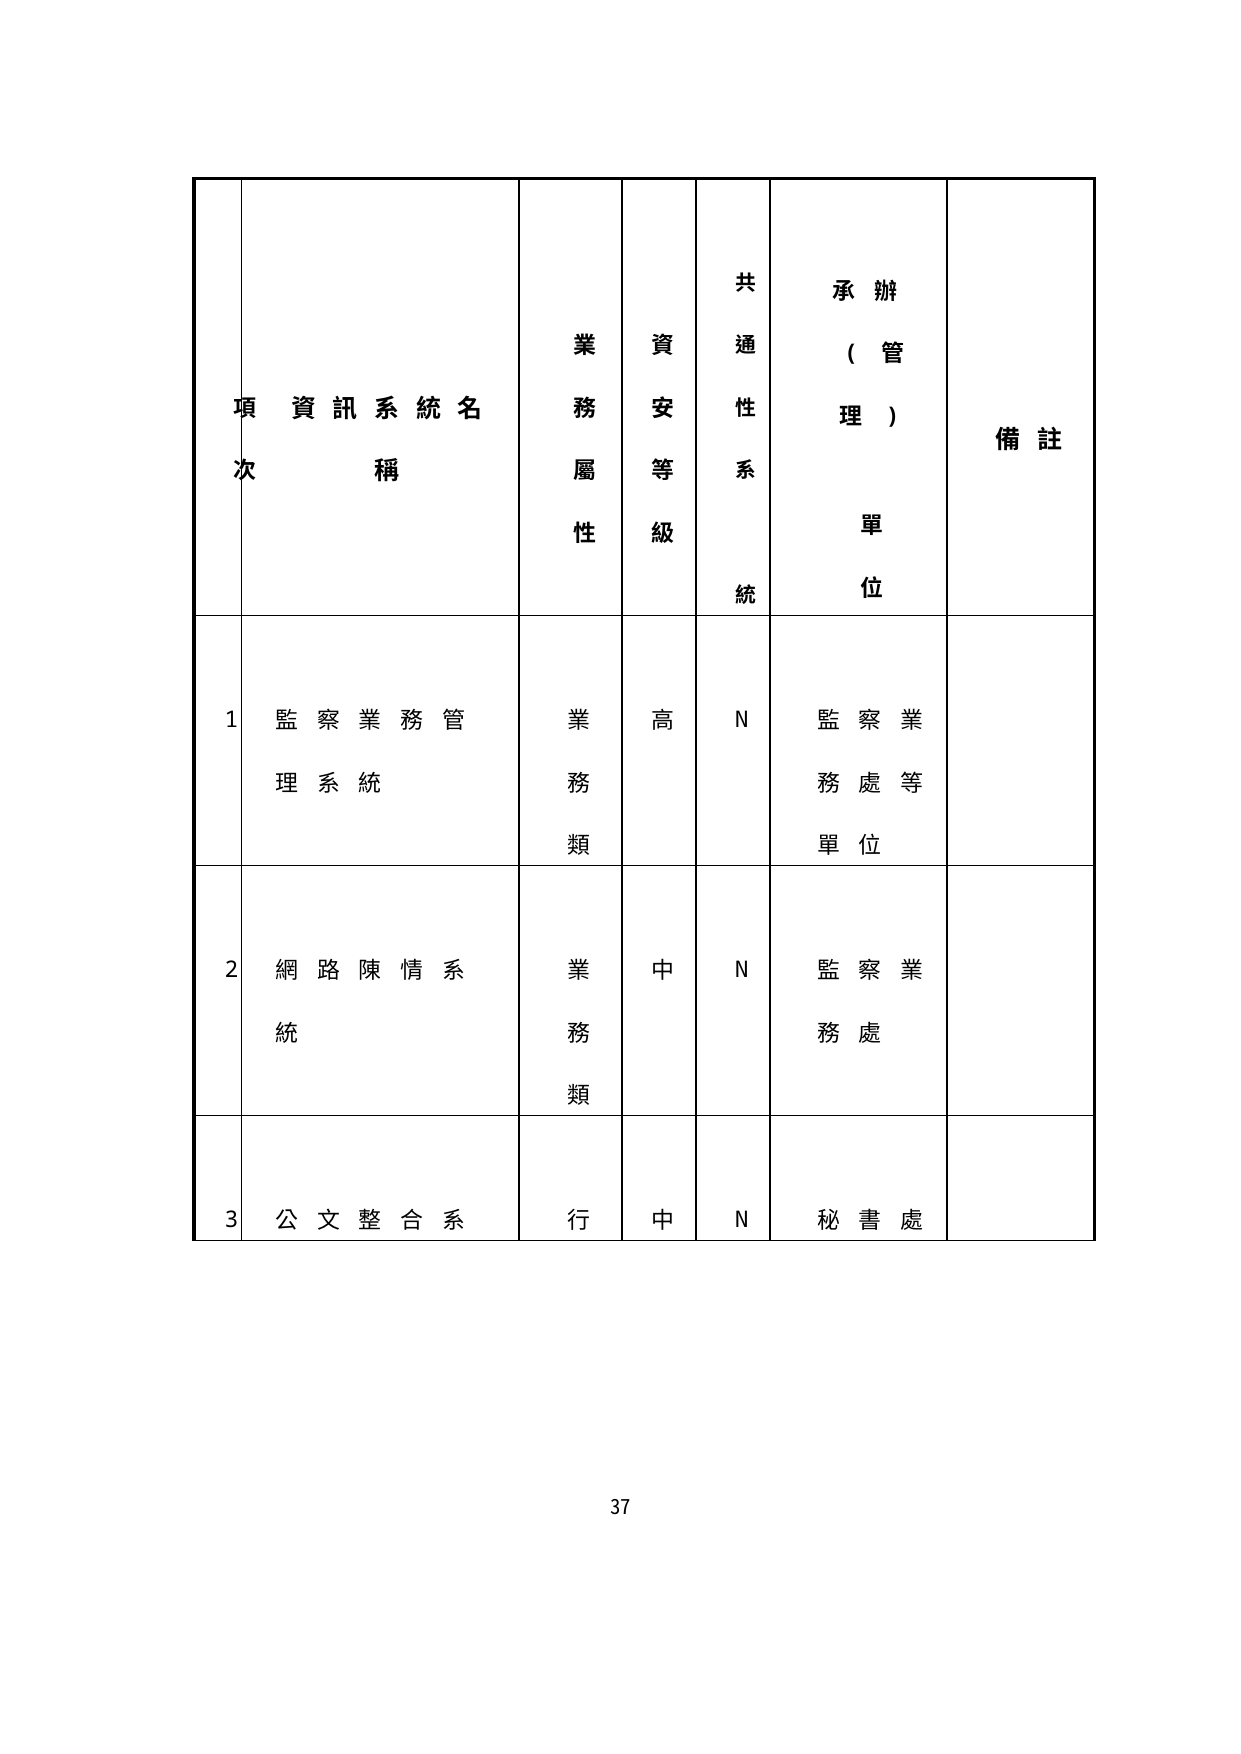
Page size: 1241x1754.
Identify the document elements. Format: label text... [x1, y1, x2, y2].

table_cell 業務類 [520, 616, 621, 865]
table_cell N [697, 1116, 769, 1240]
table_header 資安 等級 [623, 180, 695, 615]
table_header 業務 屬性 [520, 180, 621, 615]
table_cell [948, 866, 1093, 1115]
table_header 項次 [196, 180, 241, 615]
table_cell 秘書處 [771, 1116, 946, 1240]
table_cell [948, 1116, 1093, 1240]
table_header 資訊系統名稱 [242, 180, 518, 615]
table_cell 業務類 [520, 866, 621, 1115]
table_cell 3 [196, 1116, 241, 1240]
table_cell [948, 616, 1093, 865]
table_cell 高 [623, 616, 695, 865]
table_cell 網路陳情系統 [242, 866, 518, 1115]
table_header 共通性系 統 [697, 180, 769, 615]
table_cell 監察業務處等單位 [771, 616, 946, 865]
table_cell 1 [196, 616, 241, 865]
table_cell N [697, 616, 769, 865]
table_header 承辦(管理) 單 位 [771, 180, 946, 615]
table_cell 監察業務管理系統 [242, 616, 518, 865]
table_cell 2 [196, 866, 241, 1115]
table_header 備註 [948, 180, 1093, 615]
table_cell 公文整合系 [242, 1116, 518, 1240]
table_cell N [697, 866, 769, 1115]
table_cell 中 [623, 866, 695, 1115]
table_cell 監察業務處 [771, 866, 946, 1115]
table_cell 行 [520, 1116, 621, 1240]
table_cell 中 [623, 1116, 695, 1240]
